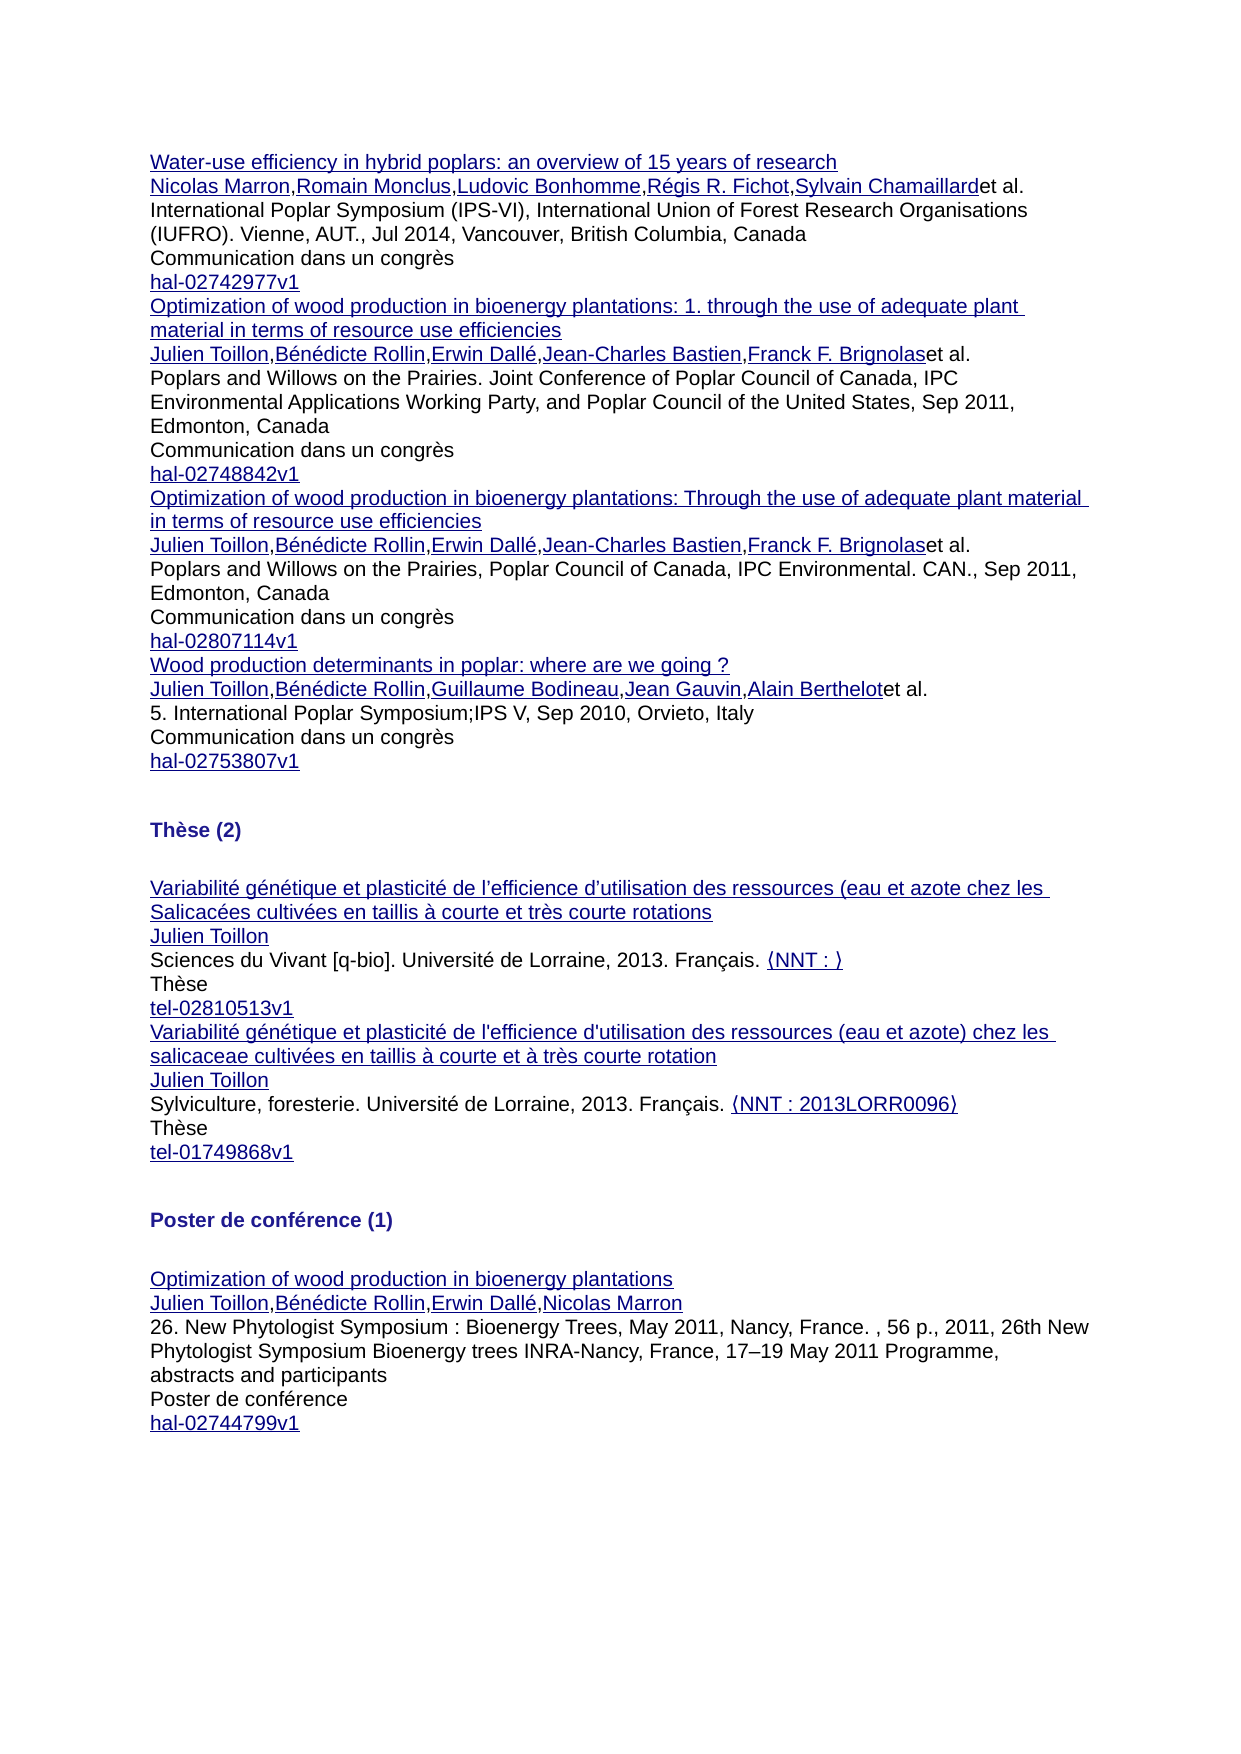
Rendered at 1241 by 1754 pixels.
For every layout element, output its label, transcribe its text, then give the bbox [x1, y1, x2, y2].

table_header Water-use efficiency in hybrid poplars: an overview of 15 years of research Nicolas Marron,Romain Monclus,Ludovic Bonhomme,Régis R. Fichot,Sylvain Chamaillardet al. International Poplar Symposium (IPS-VI), International Union of Forest Research Organisations (IUFRO). Vienne, AUT., Jul 2014, Vancouver, British Columbia, Canada Communication dans un congrès hal-02742977v1 [150, 150, 1090, 294]
subtitle Thèse (2) [150, 818, 1090, 842]
table_cell Optimization of wood production in bioenergy plantations: 1. through the use of adequate plant material in terms of resource use efficiencies Julien Toillon,Bénédicte Rollin,Erwin Dallé,Jean-Charles Bastien,Franck F. Brignolaset al. Poplars and Willows on the Prairies. Joint Conference of Poplar Council of Canada, IPC Environmental Applications Working Party, and Poplar Council of the United States, Sep 2011, Edmonton, Canada Communication dans un congrès hal-02748842v1 [150, 294, 1090, 485]
subtitle Poster de conférence (1) [150, 1208, 1090, 1232]
table_cell Wood production determinants in poplar: where are we going ? Julien Toillon,Bénédicte Rollin,Guillaume Bodineau,Jean Gauvin,Alain Berthelotet al. 5. International Poplar Symposium;IPS V, Sep 2010, Orvieto, Italy Communication dans un congrès hal-02753807v1 [150, 653, 1090, 773]
table_cell Variabilité génétique et plasticité de l'efficience d'utilisation des ressources (eau et azote) chez les salicaceae cultivées en taillis à courte et à très courte rotation Julien Toillon Sylviculture, foresterie. Université de Lorraine, 2013. Français. ⟨NNT : 2013LORR0096⟩ Thèse tel-01749868v1 [150, 1020, 1090, 1163]
table_cell Optimization of wood production in bioenergy plantations: Through the use of adequate plant material in terms of resource use efficiencies Julien Toillon,Bénédicte Rollin,Erwin Dallé,Jean-Charles Bastien,Franck F. Brignolaset al. Poplars and Willows on the Prairies, Poplar Council of Canada, IPC Environmental. CAN., Sep 2011, Edmonton, Canada Communication dans un congrès hal-02807114v1 [150, 485, 1090, 653]
table_header Optimization of wood production in bioenergy plantations Julien Toillon,Bénédicte Rollin,Erwin Dallé,Nicolas Marron 26. New Phytologist Symposium : Bioenergy Trees, May 2011, Nancy, France. , 56 p., 2011, 26th New Phytologist Symposium Bioenergy trees INRA-Nancy, France, 17–19 May 2011 Programme, abstracts and participants Poster de conférence hal-02744799v1 [150, 1267, 1090, 1434]
table_header Variabilité génétique et plasticité de l’efficience d’utilisation des ressources (eau et azote chez les Salicacées cultivées en taillis à courte et très courte rotations Julien Toillon Sciences du Vivant [q-bio]. Université de Lorraine, 2013. Français. ⟨NNT : ⟩ Thèse tel-02810513v1 [150, 876, 1090, 1020]
